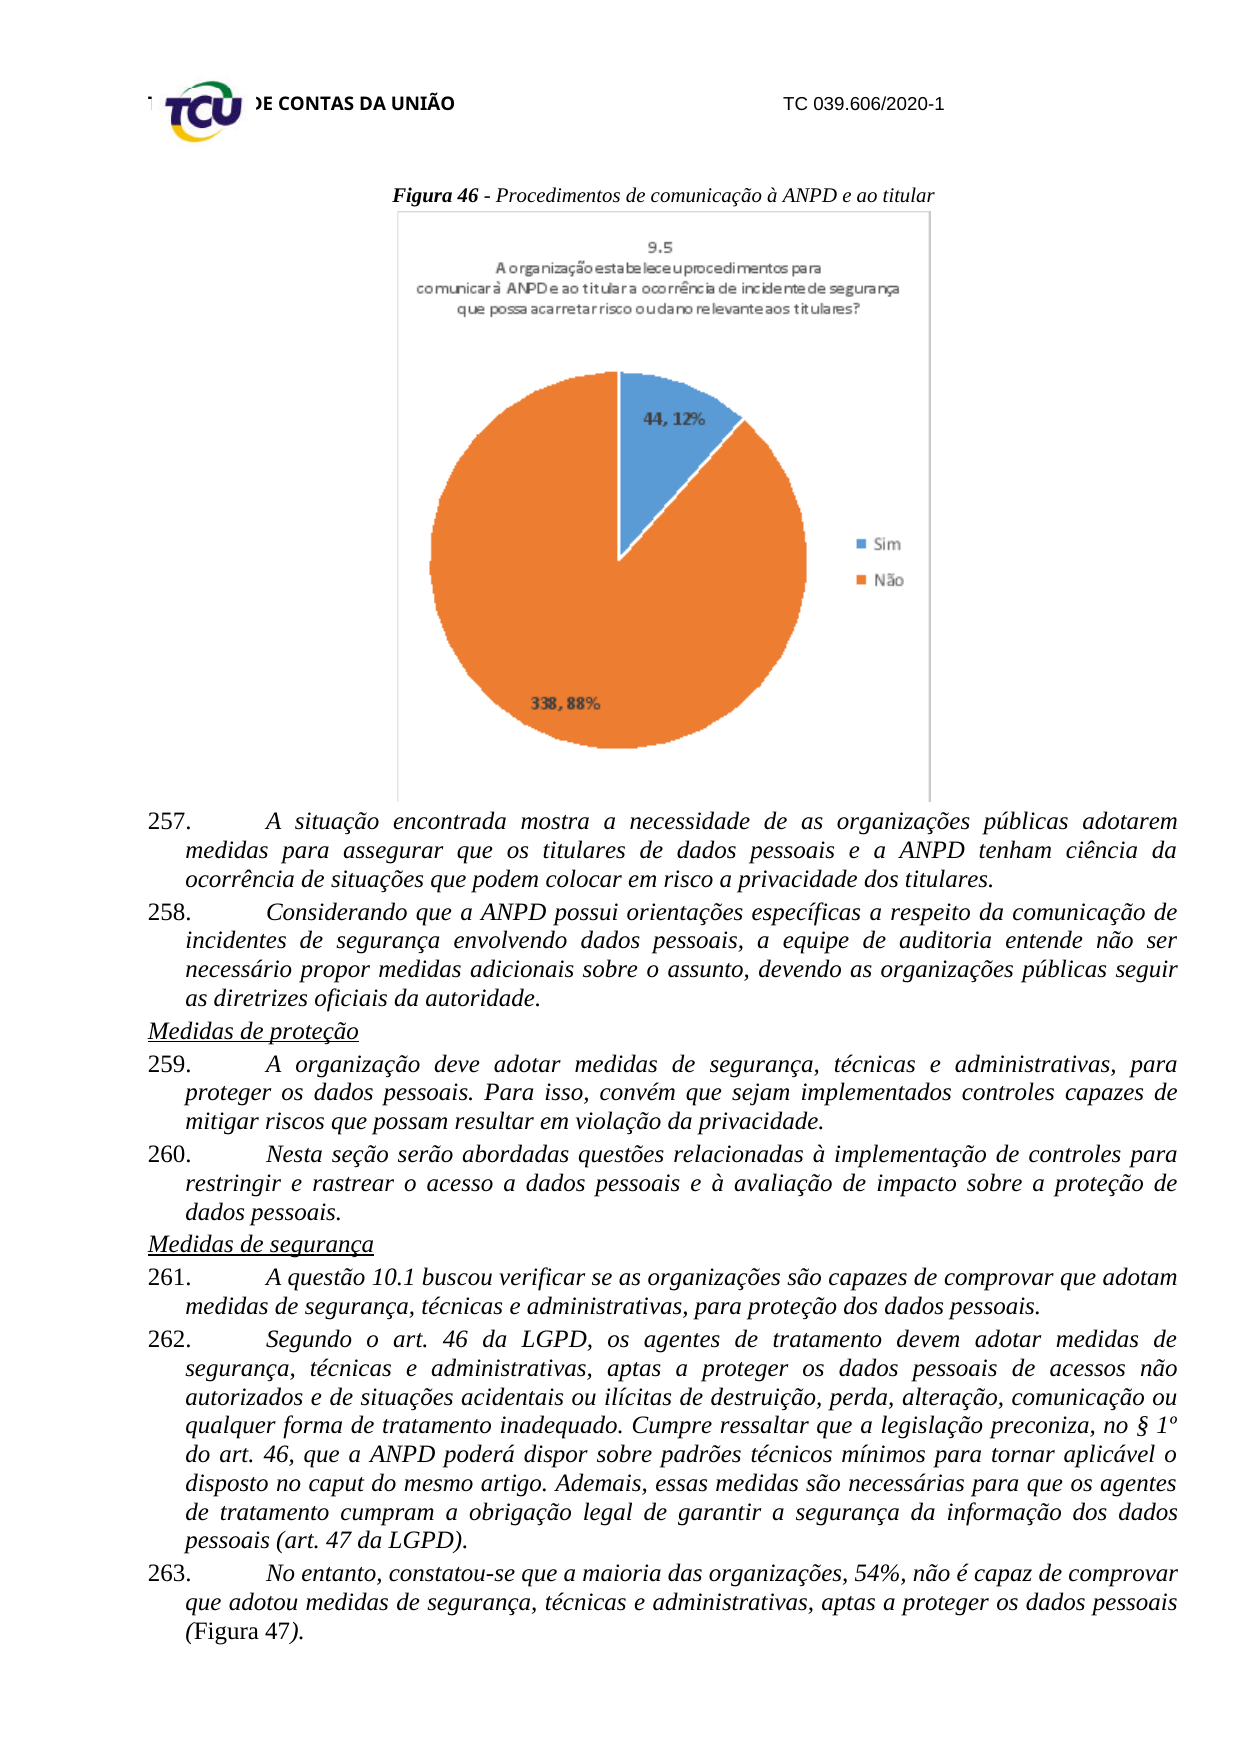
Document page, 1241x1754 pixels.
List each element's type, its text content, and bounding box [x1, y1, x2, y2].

list A questão 10.1 buscou verificar se as organizações são capazes de comprovar que adotam medidas de segurança, técnicas e administrativas, para proteção dos dados pessoais. [148, 1262, 1181, 1320]
list No entanto, constatou-se que a maioria das organizações, 54%, não é capaz de comprovar que adotou medidas de segurança, técnicas e administrativas, aptas a proteger os dados pessoais (Figura 47). [148, 1558, 1181, 1644]
subtitle Medidas de segurança [148, 1229, 1181, 1258]
list Nesta seção serão abordadas questões relacionadas à implementação de controles para restringir e rastrear o acesso a dados pessoais e à avaliação de impacto sobre a proteção de dados pessoais. [148, 1139, 1181, 1225]
list A situação encontrada mostra a necessidade de as organizações públicas adotarem medidas para assegurar que os titulares de dados pessoais e a ANPD tenham ciência da ocorrência de situações que podem colocar em risco a privacidade dos titulares. [148, 806, 1181, 892]
list Segundo o art. 46 da LGPD, os agentes de tratamento devem adotar medidas de segurança, técnicas e administrativas, aptas a proteger os dados pessoais de acessos não autorizados e de situações acidentais ou ilícitas de destruição, perda, alteração, comunicação ou qualquer forma de tratamento inadequado. Cumpre ressaltar que a legislação preconiza, no § 1º do art. 46, que a ANPD poderá dispor sobre padrões técnicos mínimos para tornar aplicável o disposto no caput do mesmo artigo. Ademais, essas medidas são necessárias para que os agentes de tratamento cumpram a obrigação legal de garantir a segurança da informação dos dados pessoais (art. 47 da LGPD). [148, 1324, 1181, 1554]
list A organização deve adotar medidas de segurança, técnicas e administrativas, para proteger os dados pessoais. Para isso, convém que sejam implementados controles capazes de mitigar riscos que possam resultar em violação da privacidade. [148, 1049, 1181, 1135]
subtitle Medidas de proteção [148, 1016, 1181, 1044]
list Considerando que a ANPD possui orientações específicas a respeito da comunicação de incidentes de segurança envolvendo dados pessoais, a equipe de auditoria entende não ser necessário propor medidas adicionais sobre o assunto, devendo as organizações públicas seguir as diretrizes oficiais da autoridade. [148, 897, 1181, 1012]
text Figura 46 - Procedimentos de comunicação à ANPD e ao titular [148, 183, 1181, 207]
